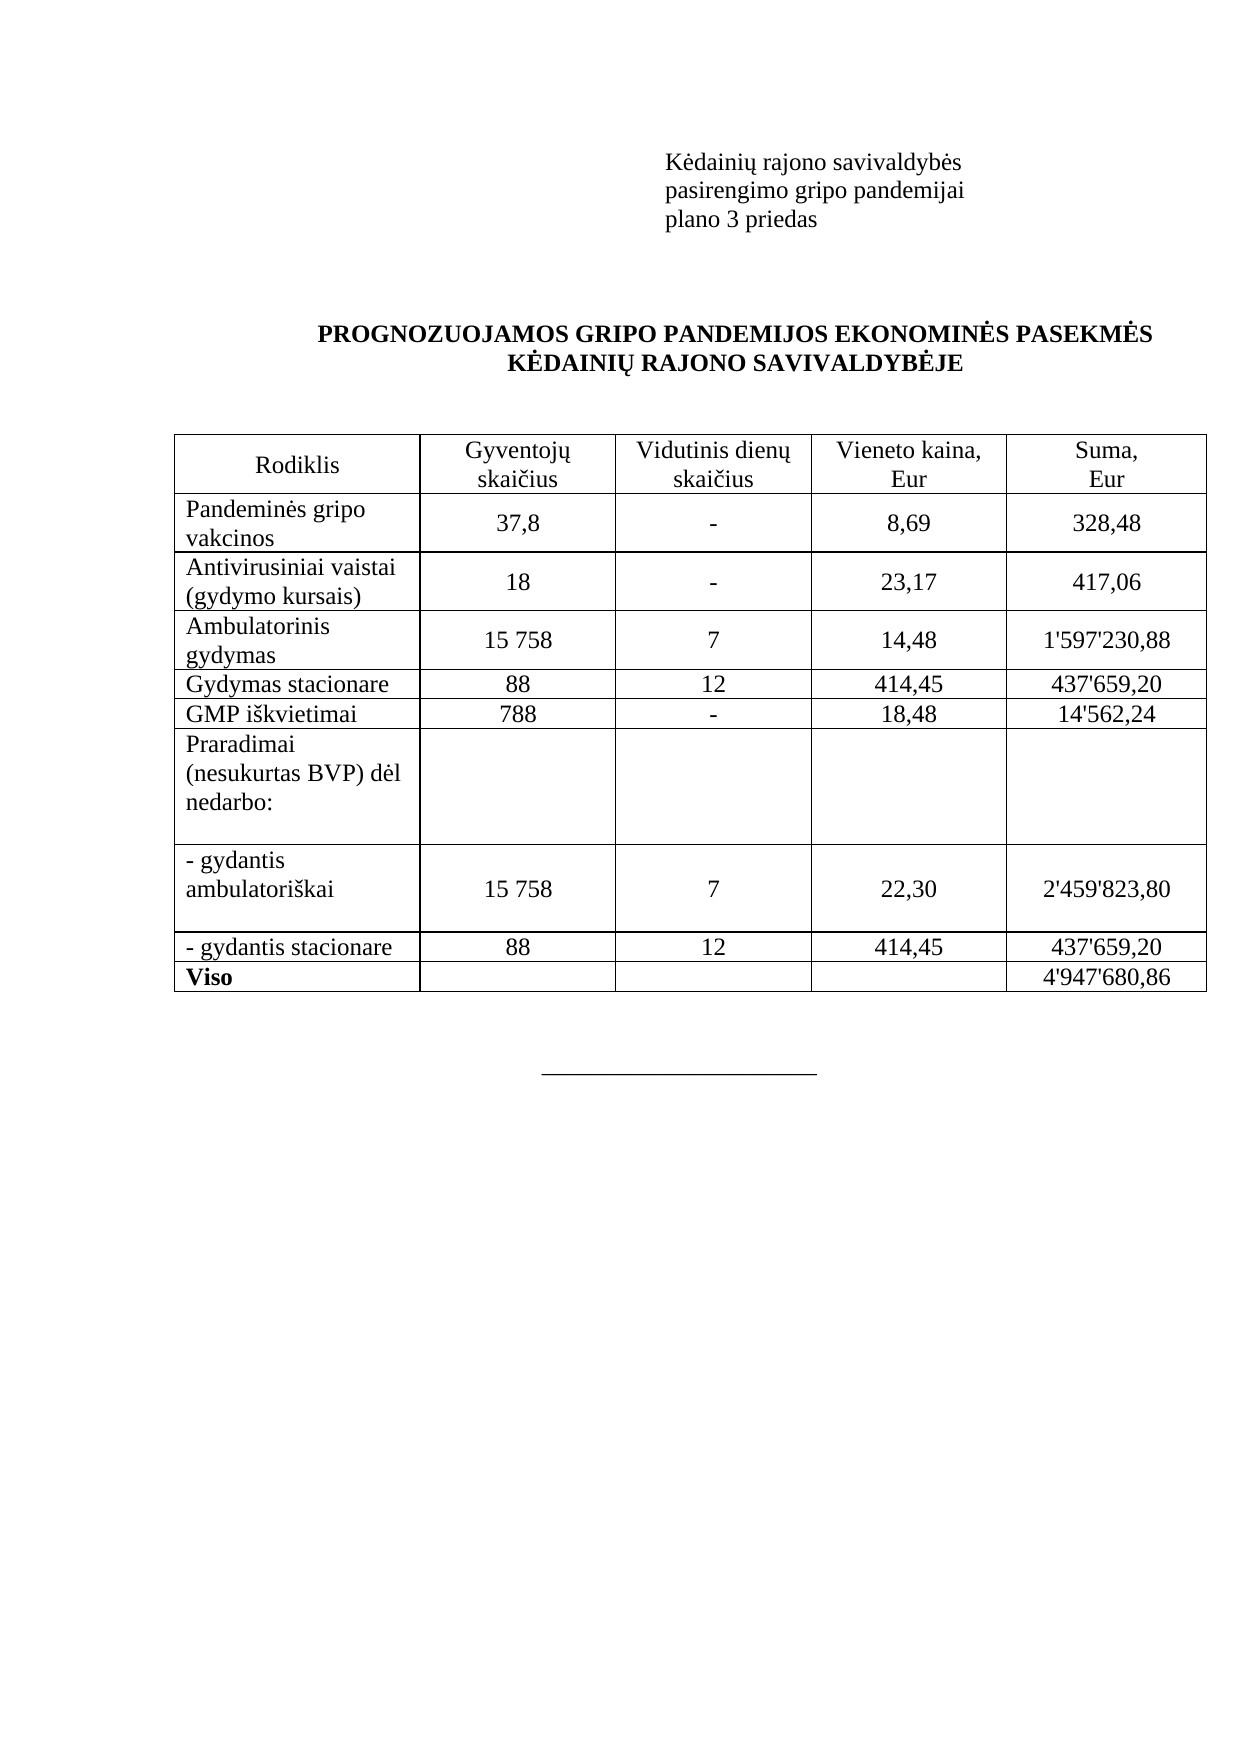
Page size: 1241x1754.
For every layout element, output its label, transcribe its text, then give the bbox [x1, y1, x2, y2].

table_cell GMP iškvietimai [175, 699, 419, 728]
table_cell [616, 729, 811, 844]
table_cell 7 [616, 845, 811, 931]
table_cell [812, 962, 1006, 991]
table_cell 414,45 [812, 933, 1006, 961]
table_cell [812, 729, 1006, 844]
table_cell [616, 962, 811, 991]
table_cell 88 [421, 670, 615, 698]
table_cell 15 758 [421, 845, 615, 931]
table_cell Viso [175, 962, 419, 991]
table_header Vidutinis dienų skaičius [616, 435, 811, 493]
table_header Rodiklis [175, 435, 419, 493]
table_cell 437'659,20 [1007, 670, 1206, 698]
table_header Vieneto kaina, Eur [812, 435, 1006, 493]
text ______________________ [177, 1049, 1181, 1078]
table_cell - gydantis ambulatoriškai [175, 845, 419, 931]
table_cell 14,48 [812, 611, 1006, 668]
table_cell Praradimai (nesukurtas BVP) dėl nedarbo: [175, 729, 419, 844]
text plano 3 priedas [177, 204, 1181, 233]
table_cell - [616, 553, 811, 610]
table_cell - [616, 699, 811, 728]
table_cell - [616, 494, 811, 551]
table_cell [421, 962, 615, 991]
table_cell 2'459'823,80 [1007, 845, 1206, 931]
table_cell 37,8 [421, 494, 615, 551]
table_cell 1'597'230,88 [1007, 611, 1206, 668]
table_cell 12 [616, 933, 811, 961]
table_cell 23,17 [812, 553, 1006, 610]
table_cell 14'562,24 [1007, 699, 1206, 728]
text Kėdainių rajono savivaldybės [327, 147, 1181, 176]
table_cell Ambulatorinis gydymas [175, 611, 419, 668]
table_header Gyventojų skaičius [421, 435, 615, 493]
text pasirengimo gripo pandemijai [177, 176, 1181, 204]
table_cell [421, 729, 615, 844]
table_cell 788 [421, 699, 615, 728]
table_cell Gydymas stacionare [175, 670, 419, 698]
table_cell [1007, 729, 1206, 844]
table_cell Pandeminės gripo vakcinos [175, 494, 419, 551]
table_cell 417,06 [1007, 553, 1206, 610]
table_cell 4'947'680,86 [1007, 962, 1206, 991]
text PROGNOZUOJAMOS GRIPO PANDEMIJOS EKONOMINĖS PASEKMĖS KĖDAINIŲ RAJONO SAVIVALDYBĖJE [290, 319, 1181, 377]
table_cell 437'659,20 [1007, 933, 1206, 961]
table_cell 8,69 [812, 494, 1006, 551]
table_cell 88 [421, 933, 615, 961]
table_cell - gydantis stacionare [175, 933, 419, 961]
table_cell 328,48 [1007, 494, 1206, 551]
table_cell 414,45 [812, 670, 1006, 698]
table_header Suma, Eur [1007, 435, 1206, 493]
table_cell 15 758 [421, 611, 615, 668]
table_cell 22,30 [812, 845, 1006, 931]
table_cell 18 [421, 553, 615, 610]
table_cell 18,48 [812, 699, 1006, 728]
table_cell Antivirusiniai vaistai (gydymo kursais) [175, 553, 419, 610]
table_cell 12 [616, 670, 811, 698]
table_cell 7 [616, 611, 811, 668]
